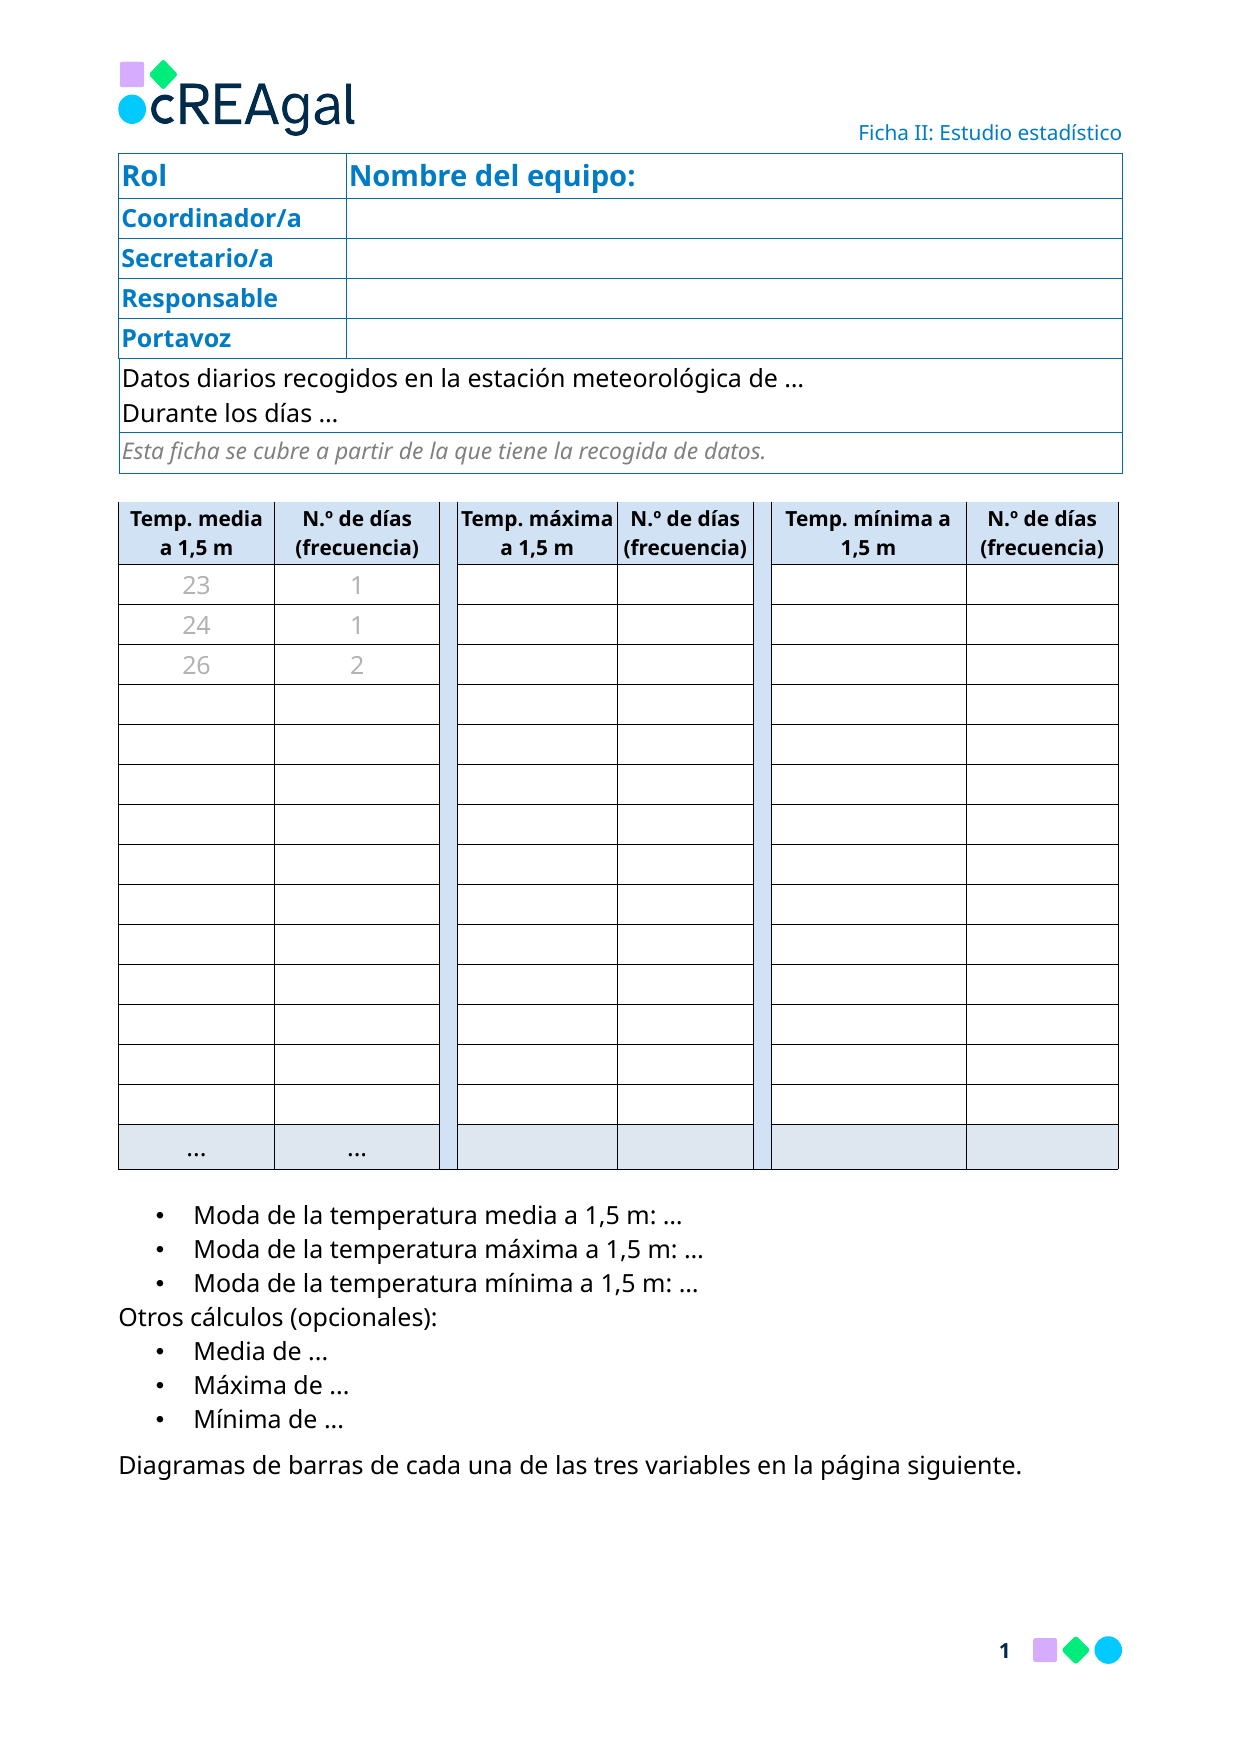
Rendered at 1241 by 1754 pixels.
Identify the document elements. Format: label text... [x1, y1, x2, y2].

table_cell [458, 565, 617, 604]
table_cell [119, 885, 274, 924]
table_cell [618, 1005, 753, 1044]
table_cell [772, 565, 966, 604]
table_cell [458, 845, 617, 884]
list Media de ... [156, 1333, 1122, 1368]
table_cell [458, 965, 617, 1004]
table_header N.º de días (frecuencia) [967, 502, 1118, 564]
picture [118, 60, 355, 136]
table_cell Esta ficha se cubre a partir de la que tiene la recogida de datos. [120, 433, 1122, 473]
list Moda de la temperatura media a 1,5 m: … [156, 1197, 1122, 1231]
list Moda de la temperatura mínima a 1,5 m: … [156, 1265, 1122, 1299]
table_cell [458, 725, 617, 764]
table_cell ... [275, 1125, 439, 1169]
table_cell [275, 1045, 439, 1084]
table_cell 23 [119, 565, 274, 604]
table_cell [119, 965, 274, 1004]
table_cell [347, 319, 1122, 358]
table_cell [618, 1125, 753, 1169]
table_cell [967, 885, 1118, 924]
table_cell [458, 1085, 617, 1124]
table_cell [772, 805, 966, 844]
table_cell Portavoz [119, 319, 346, 358]
table_cell ... [119, 1125, 274, 1169]
table_header N.º de días (frecuencia) [618, 502, 753, 564]
table_cell [618, 605, 753, 644]
table_cell [618, 565, 753, 604]
table_cell [275, 1085, 439, 1124]
table_cell [967, 645, 1118, 684]
table_cell [618, 845, 753, 884]
table_cell [772, 765, 966, 804]
table_cell [772, 845, 966, 884]
text Otros cálculos (opcionales): [118, 1299, 1122, 1333]
table_cell [967, 925, 1118, 964]
table_header Temp. media a 1,5 m [119, 502, 274, 564]
table_cell [347, 279, 1122, 318]
text Diagramas de barras de cada una de las tres variables en la página siguiente. [118, 1447, 1122, 1482]
table_cell [618, 965, 753, 1004]
table_cell [772, 725, 966, 764]
table_cell [458, 885, 617, 924]
table_cell [275, 885, 439, 924]
table_cell [967, 565, 1118, 604]
table_cell [458, 805, 617, 844]
table_cell [772, 925, 966, 964]
table_cell [458, 765, 617, 804]
table_header Datos diarios recogidos en la estación meteorológica de … Durante los días … [120, 359, 1122, 432]
table_cell [618, 885, 753, 924]
table_cell [458, 605, 617, 644]
table_cell [618, 925, 753, 964]
table_cell [458, 645, 617, 684]
table_cell [967, 1045, 1118, 1084]
table_cell [967, 845, 1118, 884]
table_cell [772, 1005, 966, 1044]
table_cell [967, 805, 1118, 844]
table_cell [458, 925, 617, 964]
table_cell [618, 765, 753, 804]
list Mínima de ... [156, 1402, 1122, 1436]
table_cell [275, 765, 439, 804]
table_cell [772, 645, 966, 684]
table_cell [967, 965, 1118, 1004]
table_cell [275, 1005, 439, 1044]
table_cell [347, 199, 1122, 238]
table_cell [119, 805, 274, 844]
list Máxima de ... [156, 1368, 1122, 1402]
table_cell [772, 685, 966, 724]
table_cell [967, 605, 1118, 644]
table_cell 2 [275, 645, 439, 684]
table_cell Responsable [119, 279, 346, 318]
table_cell [967, 1085, 1118, 1124]
table_cell [772, 1125, 966, 1169]
list Moda de la temperatura máxima a 1,5 m: … [156, 1231, 1122, 1265]
table_cell 1 [275, 565, 439, 604]
table_header Temp. máxima a 1,5 m [458, 502, 617, 564]
table_cell 1 [275, 605, 439, 644]
table_cell [119, 1005, 274, 1044]
table_cell [967, 765, 1118, 804]
table_cell [618, 1045, 753, 1084]
table_cell [967, 1125, 1118, 1169]
table_cell [119, 845, 274, 884]
table_header Rol [119, 154, 346, 198]
table_header Nombre del equipo: [347, 154, 1122, 198]
table_cell [772, 885, 966, 924]
table_cell [275, 805, 439, 844]
table_cell [618, 805, 753, 844]
table_cell [275, 725, 439, 764]
table_cell [967, 725, 1118, 764]
table_header N.º de días (frecuencia) [275, 502, 439, 564]
table_cell Coordinador/a [119, 199, 346, 238]
table_cell 26 [119, 645, 274, 684]
table_cell [458, 1125, 617, 1169]
table_cell [119, 1085, 274, 1124]
table_cell [772, 605, 966, 644]
table_cell [618, 685, 753, 724]
table_cell [119, 725, 274, 764]
table_cell [772, 1085, 966, 1124]
table_cell [119, 685, 274, 724]
table_header Temp. mínima a 1,5 m [772, 502, 966, 564]
table_cell [275, 685, 439, 724]
table_cell [772, 1045, 966, 1084]
table_header [440, 502, 457, 1169]
table_cell [119, 765, 274, 804]
table_cell [458, 1045, 617, 1084]
table_cell [119, 1045, 274, 1084]
table_cell [275, 845, 439, 884]
table_cell [967, 1005, 1118, 1044]
table_header [754, 502, 771, 1169]
table_cell 24 [119, 605, 274, 644]
table_cell [119, 925, 274, 964]
table_cell [772, 965, 966, 1004]
table_cell [458, 685, 617, 724]
table_cell [458, 1005, 617, 1044]
table_cell [618, 725, 753, 764]
table_cell [618, 1085, 753, 1124]
table_cell [275, 965, 439, 1004]
table_cell [618, 645, 753, 684]
table_cell [275, 925, 439, 964]
table_cell Secretario/a [119, 239, 346, 278]
table_cell [967, 685, 1118, 724]
table_cell [347, 239, 1122, 278]
